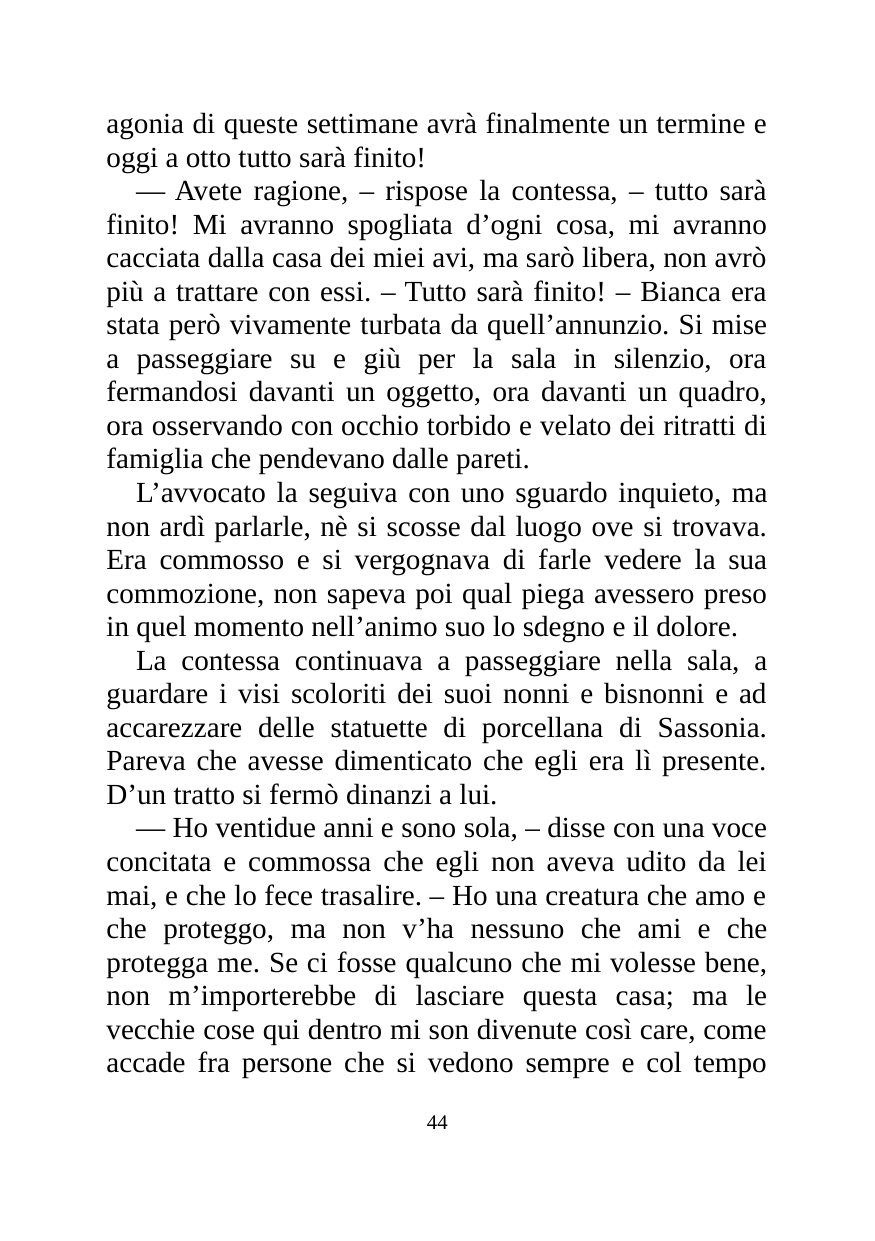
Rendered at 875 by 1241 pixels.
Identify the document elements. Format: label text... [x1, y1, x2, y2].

text La contessa continuava a passeggiare nella sala, a guardare i visi scoloriti dei suoi nonni e bisnonni e ad accarezzare delle statuette di porcellana di Sassonia. Pareva che avesse dimenticato che egli era lì presente. D’un tratto si fermò dinanzi a lui. [106, 643, 768, 811]
text L’avvocato la seguiva con uno sguardo inquieto, ma non ardì parlarle, nè si scosse dal luogo ove si trovava. Era commosso e si vergognava di farle vedere la sua commozione, non sapeva poi qual piega avessero preso in quel momento nell’animo suo lo sdegno e il dolore. [106, 475, 768, 643]
text — Ho ventidue anni e sono sola, – disse con una voce concitata e commossa che egli non aveva udito da lei mai, e che lo fece trasalire. – Ho una creatura che amo e che proteggo, ma non v’ha nessuno che ami e che protegga me. Se ci fosse qualcuno che mi volesse bene, non m’importerebbe di lasciare questa casa; ma le vecchie cose qui dentro mi son divenute così care, come accade fra persone che si vedono sempre e col tempo [106, 811, 768, 1079]
text — Avete ragione, – rispose la contessa, – tutto sarà finito! Mi avranno spogliata d’ogni cosa, mi avranno cacciata dalla casa dei miei avi, ma sarò libera, non avrò più a trattare con essi. – Tutto sarà finito! – Bianca era stata però vivamente turbata da quell’annunzio. Si mise a passeggiare su e giù per la sala in silenzio, ora fermandosi davanti un oggetto, ora davanti un quadro, ora osservando con occhio torbido e velato dei ritratti di famiglia che pendevano dalle pareti. [106, 173, 768, 475]
text agonia di queste settimane avrà finalmente un termine e oggi a otto tutto sarà finito! [106, 106, 768, 173]
